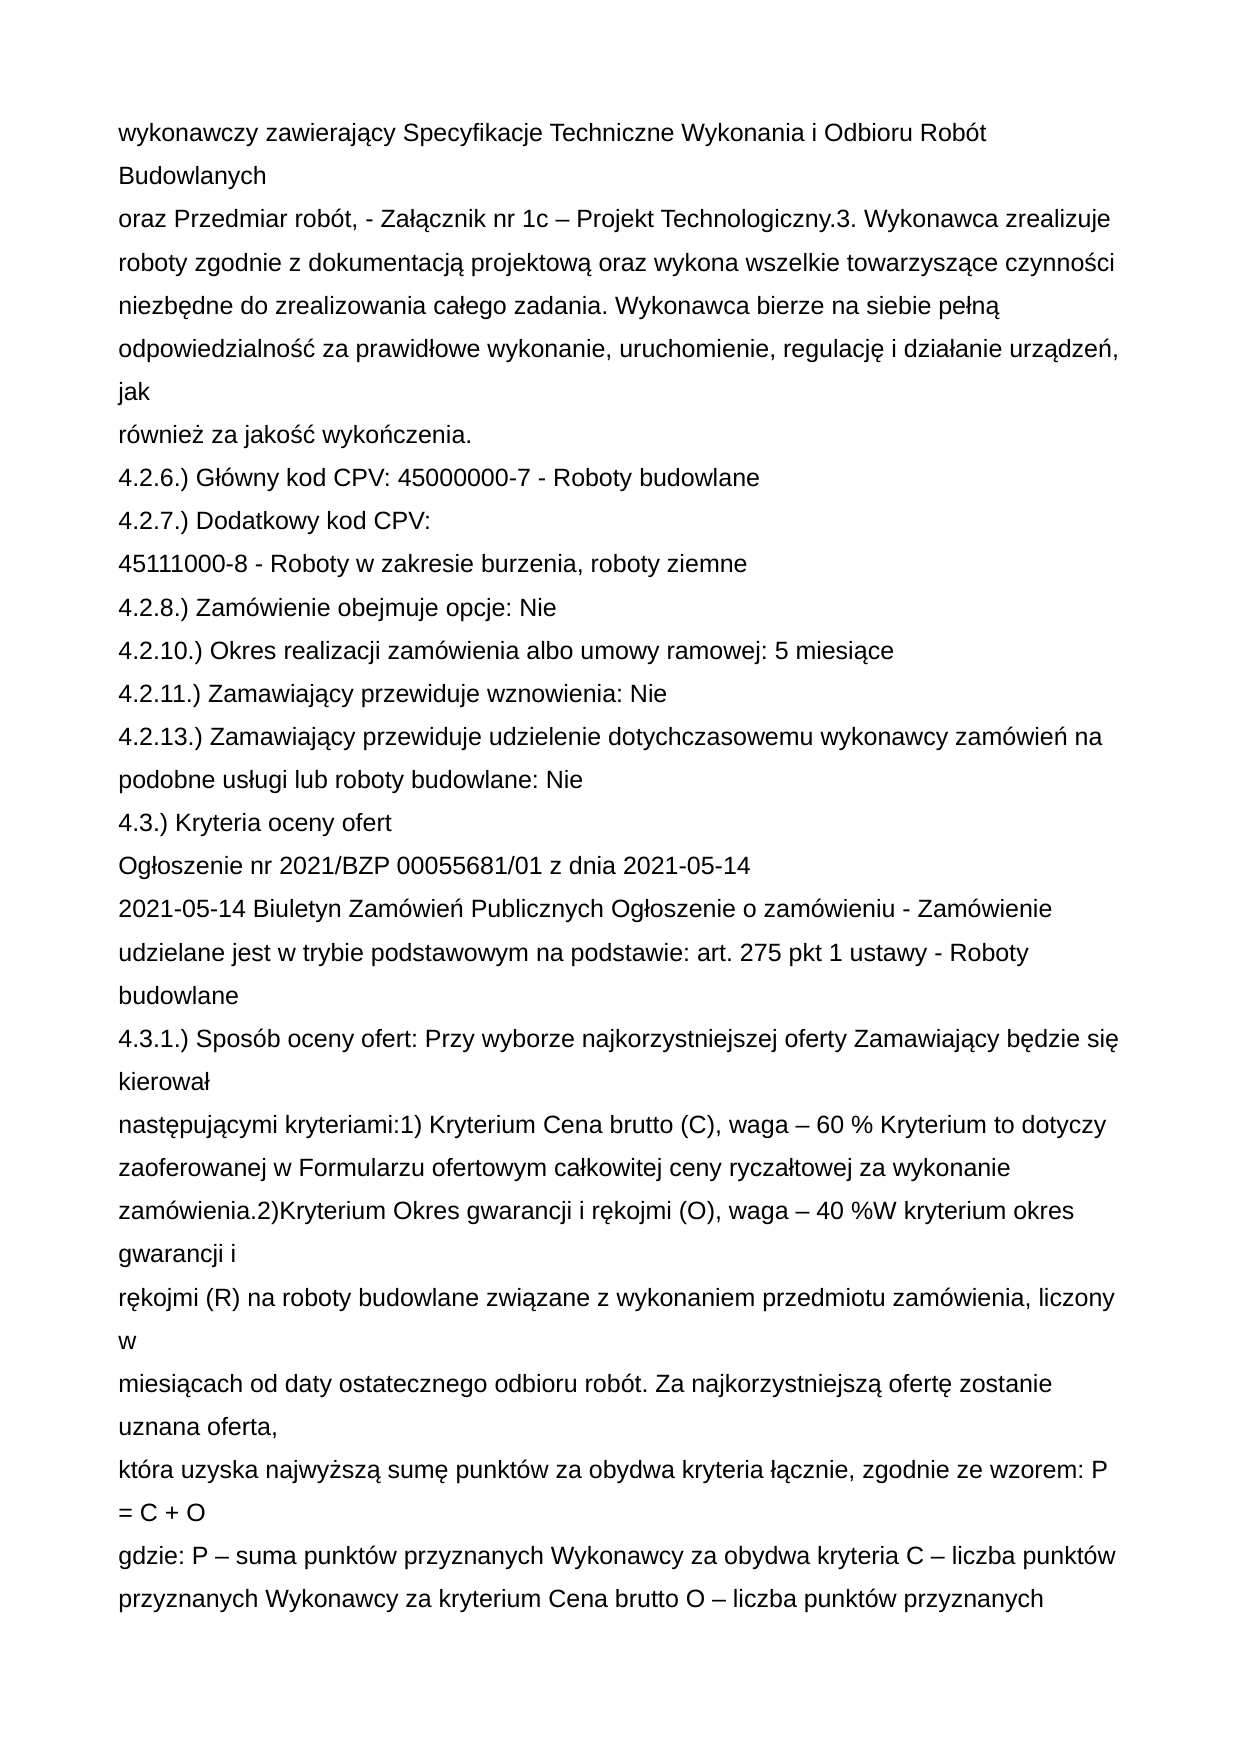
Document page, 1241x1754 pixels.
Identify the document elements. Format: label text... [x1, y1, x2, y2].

text oraz Przedmiar robót, - Załącznik nr 1c – Projekt Technologiczny.3. Wykonawca zrealizuje [118, 204, 1122, 233]
text niezbędne do zrealizowania całego zadania. Wykonawca bierze na siebie pełną [118, 291, 1122, 319]
text 4.3.1.) Sposób oceny ofert: Przy wyborze najkorzystniejszej oferty Zamawiający będzie się kierował [118, 1024, 1122, 1096]
text gdzie: P – suma punktów przyznanych Wykonawcy za obydwa kryteria C – liczba punktów [118, 1541, 1122, 1570]
text 4.2.10.) Okres realizacji zamówienia albo umowy ramowej: 5 miesiące [118, 636, 1122, 664]
text Ogłoszenie nr 2021/BZP 00055681/01 z dnia 2021-05-14 [118, 851, 1122, 880]
text 2021-05-14 Biuletyn Zamówień Publicznych Ogłoszenie o zamówieniu - Zamówienie udzielane jest w trybie podstawowym na podstawie: art. 275 pkt 1 ustawy - Roboty budowlane [118, 894, 1122, 1009]
text również za jakość wykończenia. [118, 420, 1122, 449]
text miesiącach od daty ostatecznego odbioru robót. Za najkorzystniejszą ofertę zostanie uznana oferta, [118, 1369, 1122, 1441]
text 4.2.13.) Zamawiający przewiduje udzielenie dotychczasowemu wykonawcy zamówień na [118, 722, 1122, 751]
text 4.3.) Kryteria oceny ofert [118, 808, 1122, 837]
text następującymi kryteriami:1) Kryterium Cena brutto (C), waga – 60 % Kryterium to dotyczy [118, 1110, 1122, 1139]
text zamówienia.2)Kryterium Okres gwarancji i rękojmi (O), waga – 40 %W kryterium okres gwarancji i [118, 1196, 1122, 1268]
text 4.2.8.) Zamówienie obejmuje opcje: Nie [118, 592, 1122, 621]
text podobne usługi lub roboty budowlane: Nie [118, 765, 1122, 794]
text zaoferowanej w Formularzu ofertowym całkowitej ceny ryczałtowej za wykonanie [118, 1153, 1122, 1182]
text odpowiedzialność za prawidłowe wykonanie, uruchomienie, regulację i działanie urządzeń, jak [118, 334, 1122, 406]
text roboty zgodnie z dokumentacją projektową oraz wykona wszelkie towarzyszące czynności [118, 247, 1122, 276]
text rękojmi (R) na roboty budowlane związane z wykonaniem przedmiotu zamówienia, liczony w [118, 1282, 1122, 1354]
text przyznanych Wykonawcy za kryterium Cena brutto O – liczba punktów przyznanych [118, 1584, 1122, 1613]
text wykonawczy zawierający Specyfikacje Techniczne Wykonania i Odbioru Robót Budowlanych [118, 118, 1122, 190]
text która uzyska najwyższą sumę punktów za obydwa kryteria łącznie, zgodnie ze wzorem: P = C + O [118, 1455, 1122, 1527]
text 4.2.7.) Dodatkowy kod CPV: [118, 506, 1122, 535]
text 4.2.11.) Zamawiający przewiduje wznowienia: Nie [118, 679, 1122, 707]
text 45111000-8 - Roboty w zakresie burzenia, roboty ziemne [118, 549, 1122, 578]
text 4.2.6.) Główny kod CPV: 45000000-7 - Roboty budowlane [118, 463, 1122, 492]
